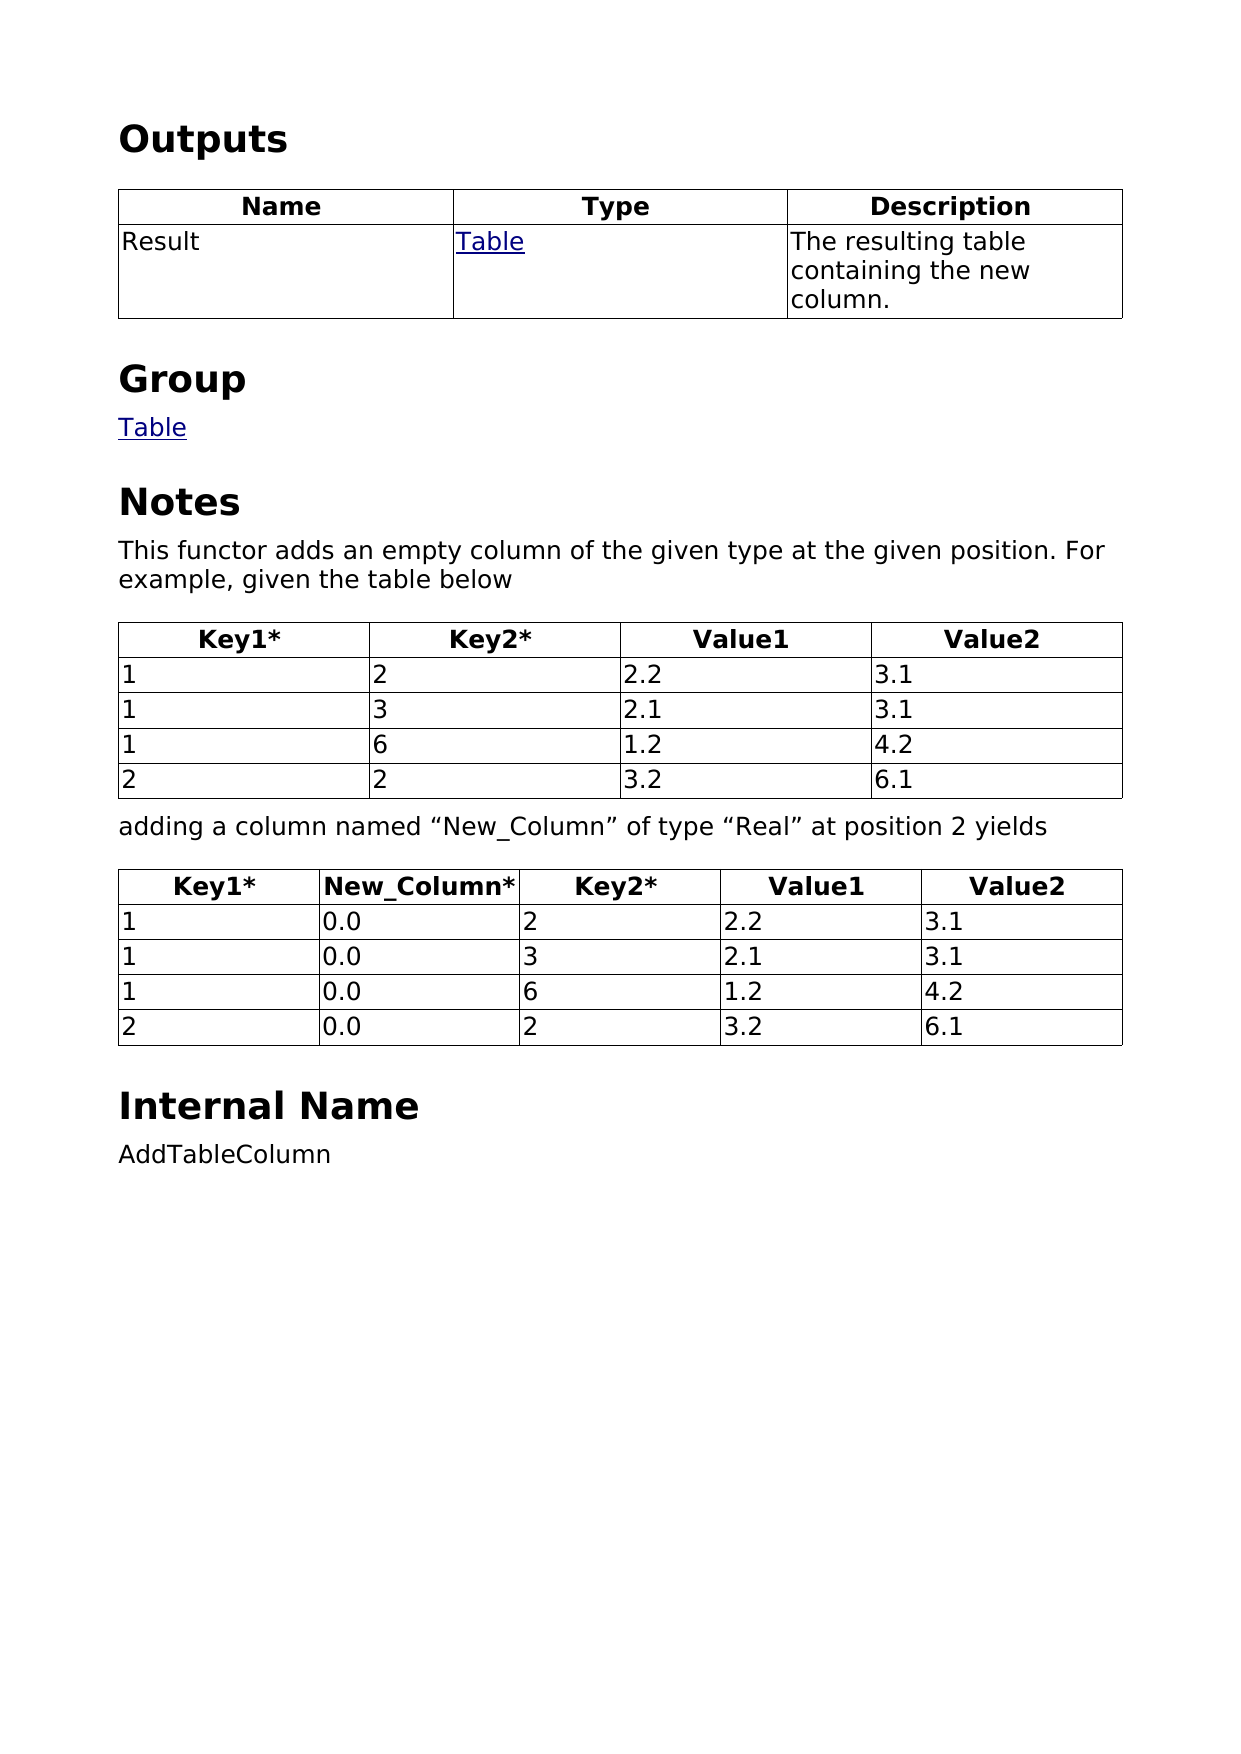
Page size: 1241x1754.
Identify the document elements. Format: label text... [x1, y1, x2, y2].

text Table [118, 414, 1122, 443]
subtitle Outputs [118, 118, 1122, 162]
table_cell 1 [119, 658, 369, 692]
text AddTableColumn [118, 1141, 1122, 1170]
table_cell 2 [119, 1010, 319, 1044]
table_cell 0.0 [320, 905, 519, 939]
table_cell 4.2 [922, 975, 1122, 1009]
table_cell 3 [370, 693, 620, 727]
table_cell 0.0 [320, 1010, 519, 1044]
table_header New_Column* [320, 870, 519, 904]
table_cell 2 [119, 764, 369, 798]
table_cell 1.2 [621, 729, 871, 762]
table_cell 1 [119, 729, 369, 762]
table_header Value2 [872, 623, 1122, 657]
table_header Value1 [621, 623, 871, 657]
table_cell 3.1 [922, 940, 1122, 974]
table_cell 3.1 [872, 658, 1122, 692]
table_cell 3.1 [872, 693, 1122, 727]
table_cell 3 [520, 940, 720, 974]
table_header Type [454, 190, 787, 224]
table_header Key1* [119, 623, 369, 657]
table_cell The resulting table containing the new column. [788, 225, 1122, 318]
table_cell 3.2 [621, 764, 871, 798]
table_cell 6.1 [922, 1010, 1122, 1044]
table_cell 1 [119, 693, 369, 727]
table_cell Result [119, 225, 453, 318]
table_cell 1 [119, 905, 319, 939]
table_cell 0.0 [320, 940, 519, 974]
table_cell 1.2 [721, 975, 921, 1009]
table_cell 3.2 [721, 1010, 921, 1044]
table_cell 2.1 [721, 940, 921, 974]
table_cell 2 [370, 764, 620, 798]
table_header Value2 [922, 870, 1122, 904]
table_cell 2.2 [721, 905, 921, 939]
table_header Key2* [370, 623, 620, 657]
table_header Description [788, 190, 1122, 224]
table_cell 3.1 [922, 905, 1122, 939]
table_cell 1 [119, 975, 319, 1009]
table_cell 6 [370, 729, 620, 762]
table_cell 2.2 [621, 658, 871, 692]
table_cell 2 [370, 658, 620, 692]
table_cell 6 [520, 975, 720, 1009]
table_cell 1 [119, 940, 319, 974]
subtitle Group [118, 357, 1122, 401]
table_cell Table [454, 225, 787, 318]
table_cell 2 [520, 1010, 720, 1044]
table_cell 6.1 [872, 764, 1122, 798]
table_cell 0.0 [320, 975, 519, 1009]
table_cell 2.1 [621, 693, 871, 727]
table_cell 4.2 [872, 729, 1122, 762]
text adding a column named “New_Column” of type “Real” at position 2 yields [118, 812, 1122, 842]
table_header Value1 [721, 870, 921, 904]
text This functor adds an empty column of the given type at the given position. For example, given the table below [118, 536, 1122, 595]
table_header Key1* [119, 870, 319, 904]
table_header Key2* [520, 870, 720, 904]
table_cell 2 [520, 905, 720, 939]
subtitle Internal Name [118, 1084, 1122, 1128]
subtitle Notes [118, 480, 1122, 524]
table_header Name [119, 190, 453, 224]
